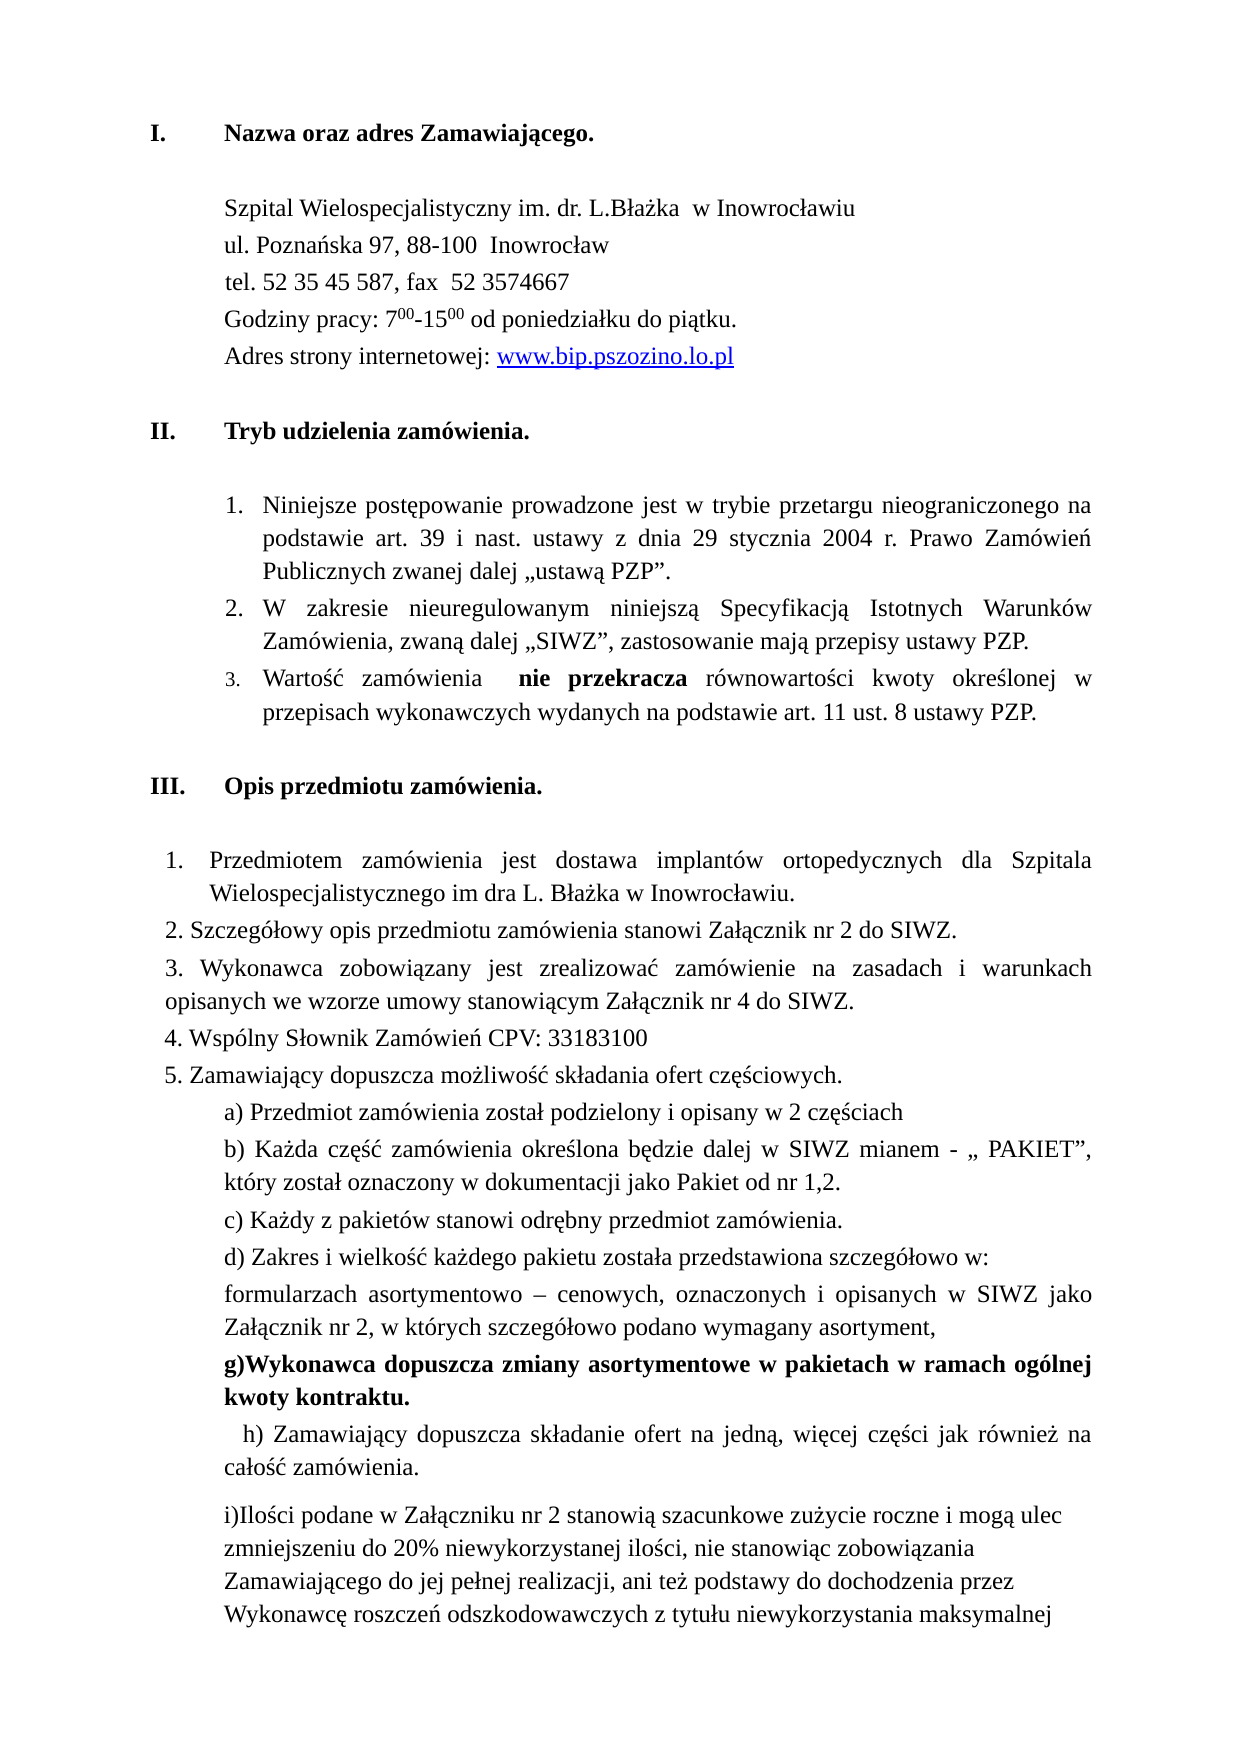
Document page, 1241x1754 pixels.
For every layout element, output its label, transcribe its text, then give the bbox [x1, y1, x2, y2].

text Szpital Wielospecjalistyczny im. dr. L.Błażka w Inowrocławiu [150, 193, 1093, 221]
text c) Każdy z pakietów stanowi odrębny przedmiot zamówienia. [224, 1205, 1093, 1233]
text d) Zakres i wielkość każdego pakietu została przedstawiona szczegółowo w: [224, 1242, 1093, 1271]
list W zakresie nieuregulowanym niniejszą Specyfikacją Istotnych Warunków Zamówienia, zwaną dalej „SIWZ”, zastosowanie mają przepisy ustawy PZP. [225, 593, 1093, 655]
text Adres strony internetowej: www.bip.pszozino.lo.pl [150, 341, 1093, 370]
text 4. Wspólny Słownik Zamówień CPV: 33183100 [120, 1023, 1093, 1052]
text i)Ilości podane w Załączniku nr 2 stanowią szacunkowe zużycie roczne i mogą ulec zmniejszeniu do 20% niewykorzystanej ilości, nie stanowiąc zobowiązania Zamawiającego do jej pełnej realizacji, ani też podstawy do dochodzenia przez Wykonawcę roszczeń odszkodowawczych z tytułu niewykorzystania maksymalnej [224, 1500, 1093, 1628]
text b) Każda część zamówienia określona będzie dalej w SIWZ mianem - „ PAKIET”, który został oznaczony w dokumentacji jako Pakiet od nr 1,2. [224, 1134, 1093, 1196]
text 3. Wykonawca zobowiązany jest zrealizować zamówienie na zasadach i warunkach opisanych we wzorze umowy stanowiącym Załącznik nr 4 do SIWZ. [165, 953, 1093, 1014]
list Wartość zamówienia nie przekracza równowartości kwoty określonej w przepisach wykonawczych wydanych na podstawie art. 11 ust. 8 ustawy PZP. [225, 663, 1093, 725]
text a) Przedmiot zamówienia został podzielony i opisany w 2 częściach [224, 1097, 1093, 1126]
text 1. Przedmiotem zamówienia jest dostawa implantów ortopedycznych dla Szpitala Wielospecjalistycznego im dra L. Błażka w Inowrocławiu. [165, 845, 1093, 907]
text tel. 52 35 45 587, fax 52 3574667 [150, 267, 1093, 296]
text formularzach asortymentowo – cenowych, oznaczonych i opisanych w SIWZ jako Załącznik nr 2, w których szczegółowo podano wymagany asortyment, [224, 1279, 1093, 1341]
list Niniejsze postępowanie prowadzone jest w trybie przetargu nieograniczonego na podstawie art. 39 i nast. ustawy z dnia 29 stycznia 2004 r. Prawo Zamówień Publicznych zwanej dalej „ustawą PZP”. [225, 490, 1093, 585]
text 5. Zamawiający dopuszcza możliwość składania ofert częściowych. [120, 1060, 1093, 1089]
text g)Wykonawca dopuszcza zmiany asortymentowe w pakietach w ramach ogólnej kwoty kontraktu. [224, 1349, 1093, 1411]
text I. Nazwa oraz adres Zamawiającego. [150, 118, 1093, 147]
text ul. Poznańska 97, 88-100 Inowrocław [150, 230, 1093, 258]
text II. Tryb udzielenia zamówienia. [150, 416, 1093, 444]
text III. Opis przedmiotu zamówienia. [150, 771, 1093, 800]
list h) Zamawiający dopuszcza składanie ofert na jedną, więcej części jak również na całość zamówienia. [194, 1419, 1093, 1481]
text 2. Szczegółowy opis przedmiotu zamówienia stanowi Załącznik nr 2 do SIWZ. [165, 916, 1093, 944]
text Godziny pracy: 700-1500 od poniedziałku do piątku. [150, 304, 1093, 333]
